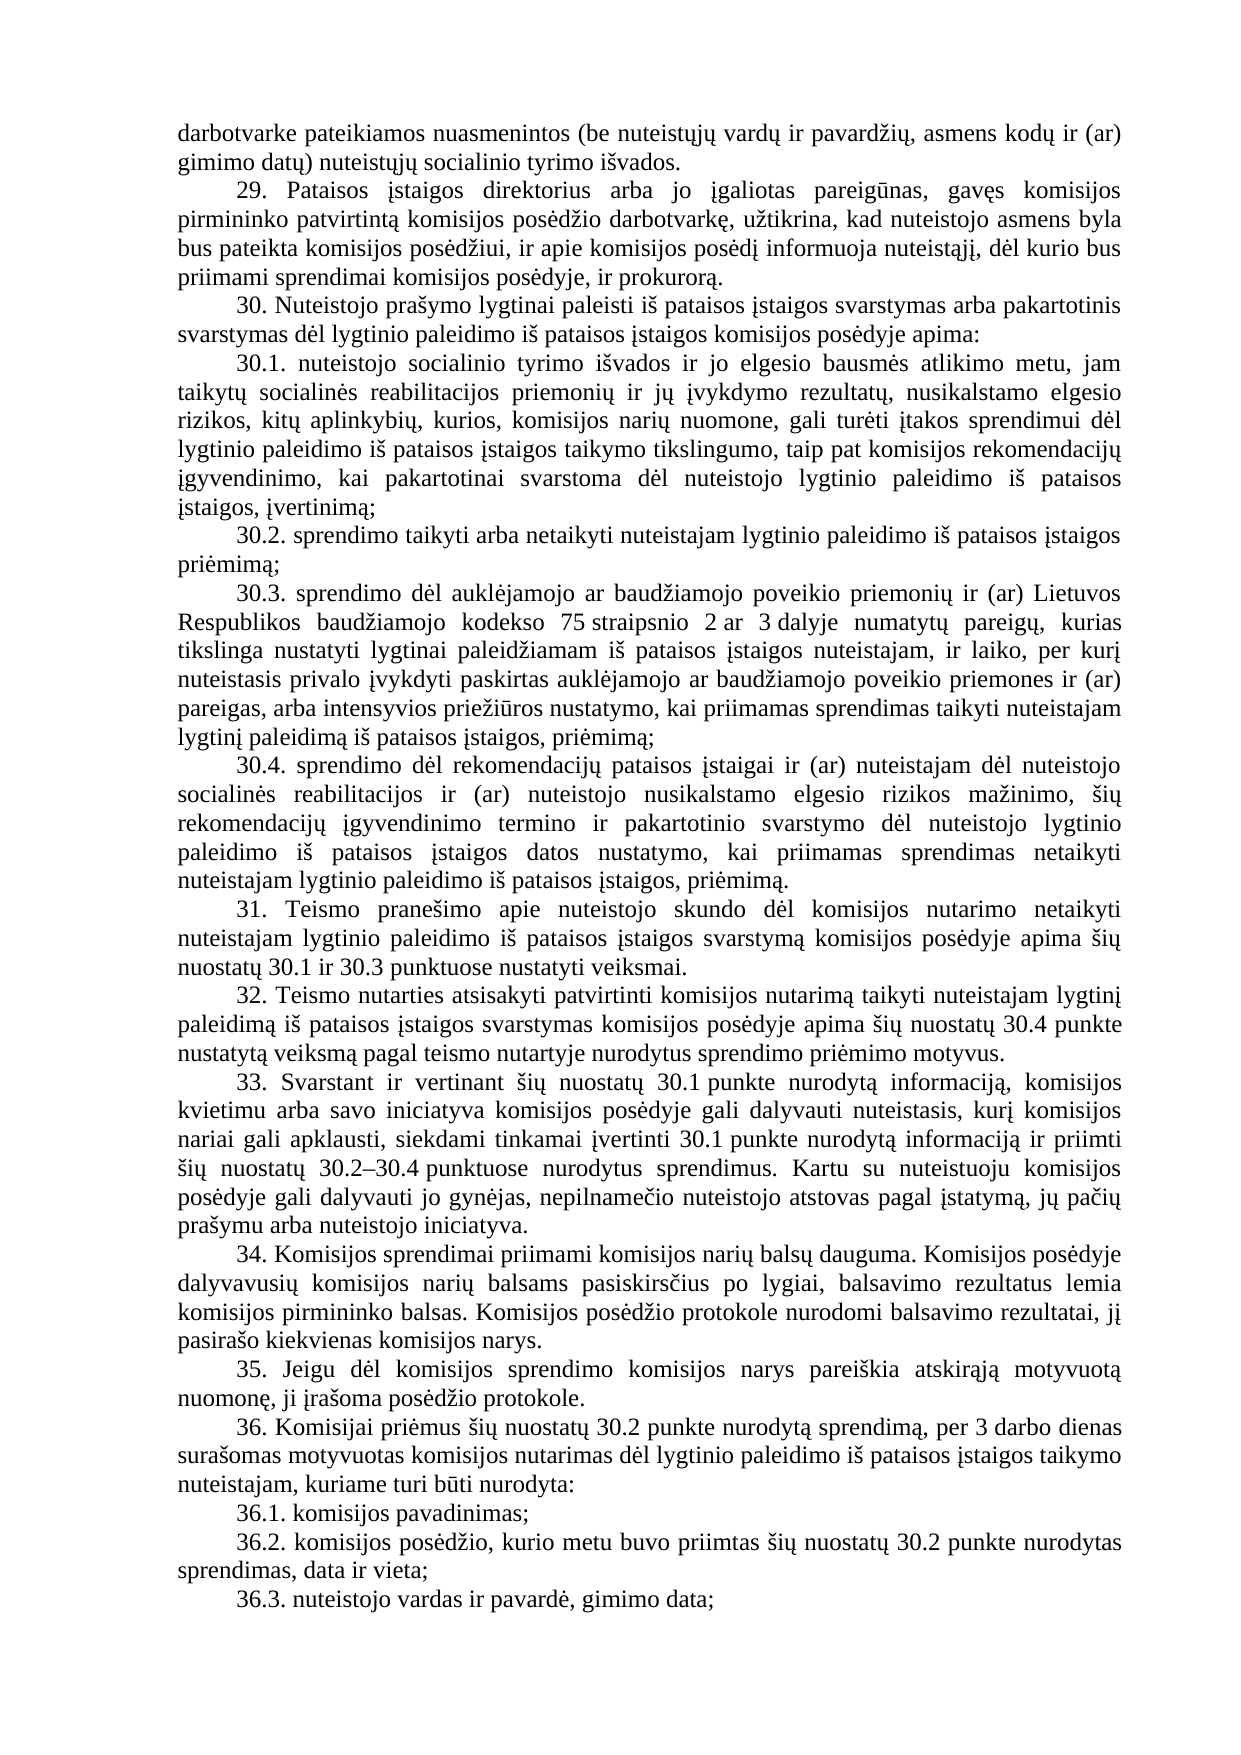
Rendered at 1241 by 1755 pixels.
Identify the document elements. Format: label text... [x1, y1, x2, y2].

text 34. Komisijos sprendimai priimami komisijos narių balsų dauguma. Komisijos posėdyje dalyvavusių komisijos narių balsams pasiskirsčius po lygiai, balsavimo rezultatus lemia komisijos pirmininko balsas. Komisijos posėdžio protokole nurodomi balsavimo rezultatai, jį pasirašo kiekvienas komisijos narys. [177, 1239, 1122, 1354]
text 36.3. nuteistojo vardas ir pavardė, gimimo data; [177, 1584, 1122, 1613]
text 31. Teismo pranešimo apie nuteistojo skundo dėl komisijos nutarimo netaikyti nuteistajam lygtinio paleidimo iš pataisos įstaigos svarstymą komisijos posėdyje apima šių nuostatų 30.1 ir 30.3 punktuose nustatyti veiksmai. [177, 894, 1122, 981]
text 30.1. nuteistojo socialinio tyrimo išvados ir jo elgesio bausmės atlikimo metu, jam taikytų socialinės reabilitacijos priemonių ir jų įvykdymo rezultatų, nusikalstamo elgesio rizikos, kitų aplinkybių, kurios, komisijos narių nuomone, gali turėti įtakos sprendimui dėl lygtinio paleidimo iš pataisos įstaigos taikymo tikslingumo, taip pat komisijos rekomendacijų įgyvendinimo, kai pakartotinai svarstoma dėl nuteistojo lygtinio paleidimo iš pataisos įstaigos, įvertinimą; [177, 348, 1122, 521]
text 32. Teismo nutarties atsisakyti patvirtinti komisijos nutarimą taikyti nuteistajam lygtinį paleidimą iš pataisos įstaigos svarstymas komisijos posėdyje apima šių nuostatų 30.4 punkte nustatytą veiksmą pagal teismo nutartyje nurodytus sprendimo priėmimo motyvus. [177, 981, 1122, 1067]
text darbotvarke pateikiamos nuasmenintos (be nuteistųjų vardų ir pavardžių, asmens kodų ir (ar) gimimo datų) nuteistųjų socialinio tyrimo išvados. [177, 118, 1122, 176]
text 30. Nuteistojo prašymo lygtinai paleisti iš pataisos įstaigos svarstymas arba pakartotinis svarstymas dėl lygtinio paleidimo iš pataisos įstaigos komisijos posėdyje apima: [177, 291, 1122, 348]
text 35. Jeigu dėl komisijos sprendimo komisijos narys pareiškia atskirąją motyvuotą nuomonę, ji įrašoma posėdžio protokole. [177, 1354, 1122, 1412]
text 30.2. sprendimo taikyti arba netaikyti nuteistajam lygtinio paleidimo iš pataisos įstaigos priėmimą; [177, 521, 1122, 578]
text 30.4. sprendimo dėl rekomendacijų pataisos įstaigai ir (ar) nuteistajam dėl nuteistojo socialinės reabilitacijos ir (ar) nuteistojo nusikalstamo elgesio rizikos mažinimo, šių rekomendacijų įgyvendinimo termino ir pakartotinio svarstymo dėl nuteistojo lygtinio paleidimo iš pataisos įstaigos datos nustatymo, kai priimamas sprendimas netaikyti nuteistajam lygtinio paleidimo iš pataisos įstaigos, priėmimą. [177, 751, 1122, 894]
text 29. Pataisos įstaigos direktorius arba jo įgaliotas pareigūnas, gavęs komisijos pirmininko patvirtintą komisijos posėdžio darbotvarkę, užtikrina, kad nuteistojo asmens byla bus pateikta komisijos posėdžiui, ir apie komisijos posėdį informuoja nuteistąjį, dėl kurio bus priimami sprendimai komisijos posėdyje, ir prokurorą. [177, 176, 1122, 291]
text 30.3. sprendimo dėl auklėjamojo ar baudžiamojo poveikio priemonių ir (ar) Lietuvos Respublikos baudžiamojo kodekso 75 straipsnio 2 ar 3 dalyje numatytų pareigų, kurias tikslinga nustatyti lygtinai paleidžiamam iš pataisos įstaigos nuteistajam, ir laiko, per kurį nuteistasis privalo įvykdyti paskirtas auklėjamojo ar baudžiamojo poveikio priemones ir (ar) pareigas, arba intensyvios priežiūros nustatymo, kai priimamas sprendimas taikyti nuteistajam lygtinį paleidimą iš pataisos įstaigos, priėmimą; [177, 578, 1122, 751]
text 36.1. komisijos pavadinimas; [177, 1498, 1122, 1527]
text 33. Svarstant ir vertinant šių nuostatų 30.1 punkte nurodytą informaciją, komisijos kvietimu arba savo iniciatyva komisijos posėdyje gali dalyvauti nuteistasis, kurį komisijos nariai gali apklausti, siekdami tinkamai įvertinti 30.1 punkte nurodytą informaciją ir priimti šių nuostatų 30.2–30.4 punktuose nurodytus sprendimus. Kartu su nuteistuoju komisijos posėdyje gali dalyvauti jo gynėjas, nepilnamečio nuteistojo atstovas pagal įstatymą, jų pačių prašymu arba nuteistojo iniciatyva. [177, 1067, 1122, 1239]
text 36.2. komisijos posėdžio, kurio metu buvo priimtas šių nuostatų 30.2 punkte nurodytas sprendimas, data ir vieta; [177, 1527, 1122, 1584]
text 36. Komisijai priėmus šių nuostatų 30.2 punkte nurodytą sprendimą, per 3 darbo dienas surašomas motyvuotas komisijos nutarimas dėl lygtinio paleidimo iš pataisos įstaigos taikymo nuteistajam, kuriame turi būti nurodyta: [177, 1412, 1122, 1498]
